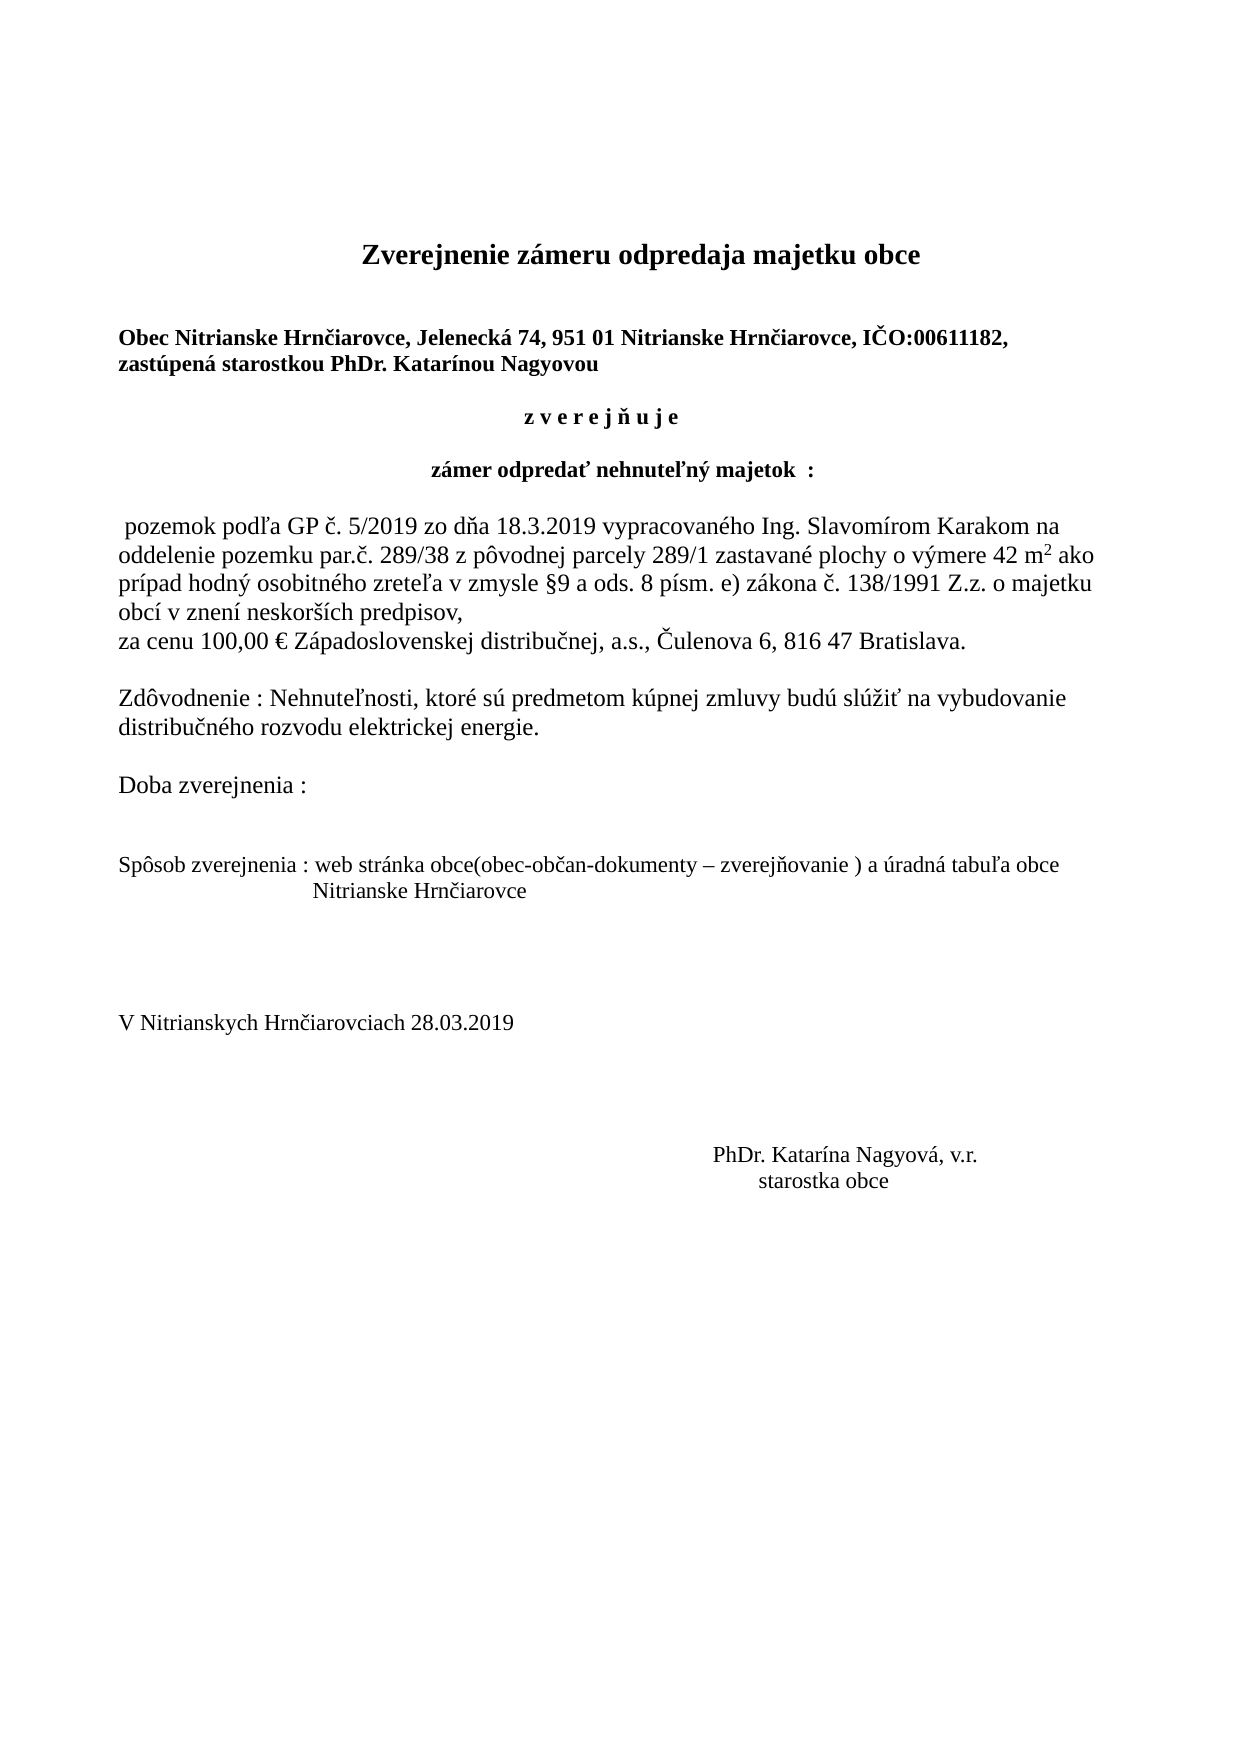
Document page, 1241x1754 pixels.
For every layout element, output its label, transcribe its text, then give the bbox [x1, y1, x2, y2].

text za cenu 100,00 € Západoslovenskej distribučnej, a.s., Čulenova 6, 816 47 Bratislava. [118, 626, 1122, 655]
text Doba zverejnenia : [118, 770, 1122, 798]
text Obec Nitrianske Hrnčiarovce, Jelenecká 74, 951 01 Nitrianske Hrnčiarovce, IČO:00611182, [118, 324, 1122, 351]
text PhDr. Katarína Nagyová, v.r. [118, 1141, 1122, 1167]
text V Nitrianskych Hrnčiarovciach 28.03.2019 [118, 1009, 1122, 1036]
text Zdôvodnenie : Nehnuteľnosti, ktoré sú predmetom kúpnej zmluvy budú slúžiť na vybudovanie distribučného rozvodu elektrickej energie. [118, 683, 1122, 741]
text z v e r e j ň u j e [118, 403, 1122, 429]
text starostka obce [118, 1167, 1122, 1194]
text Spôsob zverejnenia : web stránka obce(obec-občan-dokumenty – zverejňovanie ) a úradná tabuľa obce [118, 851, 1122, 878]
text zámer odpredať nehnuteľný majetok : [118, 456, 1122, 482]
text pozemok podľa GP č. 5/2019 zo dňa 18.3.2019 vypracovaného Ing. Slavomírom Karakom na oddelenie pozemku par.č. 289/38 z pôvodnej parcely 289/1 zastavané plochy o výmere 42 m2 ako prípad hodný osobitného zreteľa v zmysle §9 a ods. 8 písm. e) zákona č. 138/1991 Z.z. o majetku obcí v znení neskorších predpisov, [118, 511, 1122, 626]
text Nitrianske Hrnčiarovce [118, 878, 1122, 904]
text zastúpená starostkou PhDr. Katarínou Nagyovou [118, 351, 1122, 377]
text Zverejnenie zámeru odpredaja majetku obce [118, 233, 1122, 271]
